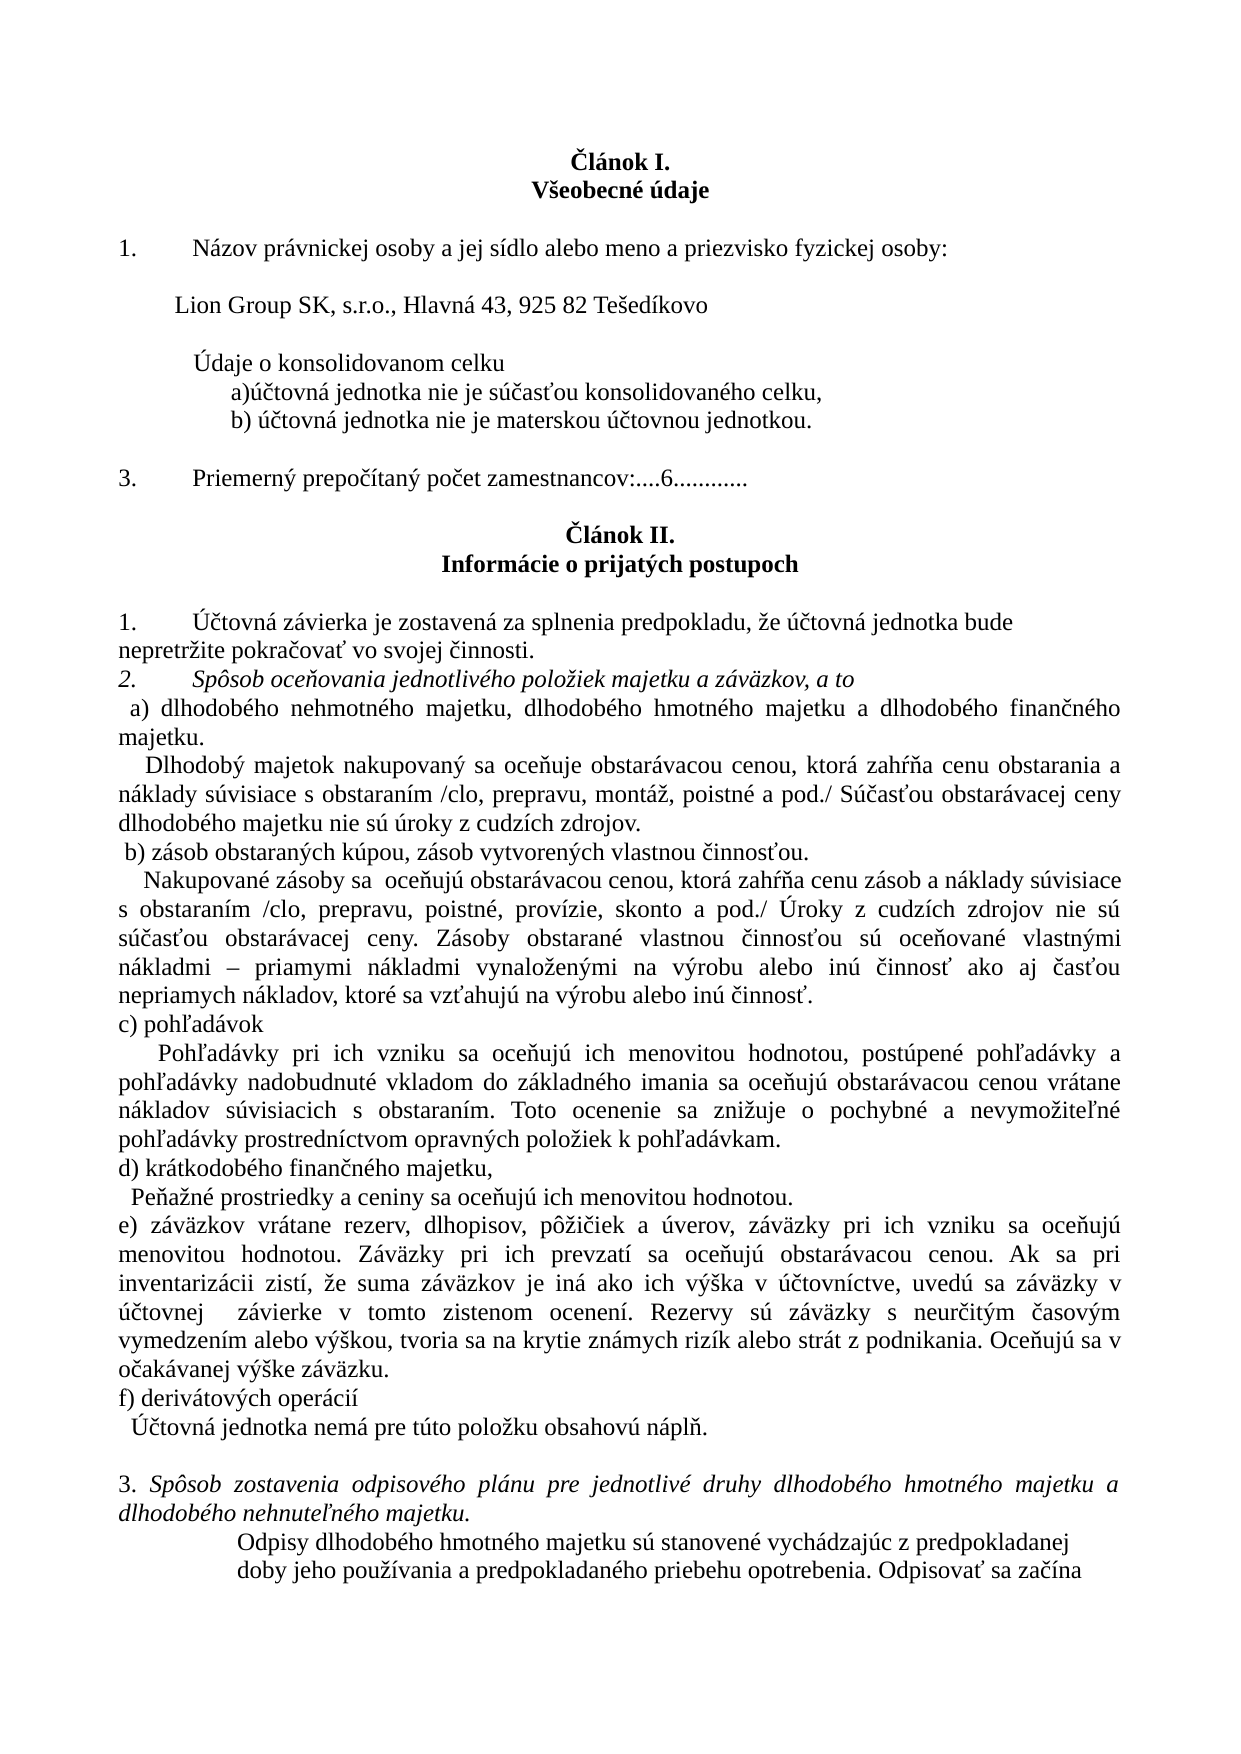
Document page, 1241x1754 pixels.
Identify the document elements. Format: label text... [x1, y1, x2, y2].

text d) krátkodobého finančného majetku, [118, 1153, 1122, 1182]
text Všeobecné údaje [118, 176, 1122, 204]
list Účtovná závierka je zostavená za splnenia predpokladu, že účtovná jednotka bude [118, 607, 1122, 636]
text b) účtovná jednotka nie je materskou účtovnou jednotkou. [118, 406, 1122, 434]
text Nakupované zásoby sa oceňujú obstarávacou cenou, ktorá zahŕňa cenu zásob a náklady súvisiace s obstaraním /clo, prepravu, poistné, provízie, skonto a pod./ Úroky z cudzích zdrojov nie sú súčasťou obstarávacej ceny. Zásoby obstarané vlastnou činnosťou sú oceňované vlastnými nákladmi – priamymi nákladmi vynaloženými na výrobu alebo inú činnosť ako aj časťou nepriamych nákladov, ktoré sa vzťahujú na výrobu alebo inú činnosť. [118, 866, 1122, 1009]
text c) pohľadávok [118, 1009, 1122, 1038]
text a) dlhodobého nehmotného majetku, dlhodobého hmotného majetku a dlhodobého finančného majetku. [118, 693, 1122, 751]
text Informácie o prijatých postupoch [118, 549, 1122, 578]
text doby jeho používania a predpokladaného priebehu opotrebenia. Odpisovať sa začína [118, 1556, 1122, 1584]
text e) záväzkov vrátane rezerv, dlhopisov, pôžičiek a úverov, záväzky pri ich vzniku sa oceňujú menovitou hodnotou. Záväzky pri ich prevzatí sa oceňujú obstarávacou cenou. Ak sa pri inventarizácii zistí, že suma záväzkov je iná ako ich výška v účtovníctve, uvedú sa záväzky v účtovnej závierke v tomto zistenom ocenení. Rezervy sú záväzky s neurčitým časovým vymedzením alebo výškou, tvoria sa na krytie známych rizík alebo strát z podnikania. Oceňujú sa v očakávanej výške záväzku. [118, 1211, 1122, 1383]
text 3. Spôsob zostavenia odpisového plánu pre jednotlivé druhy dlhodobého hmotného majetku a dlhodobého nehnuteľného majetku. [118, 1469, 1122, 1527]
list Priemerný prepočítaný počet zamestnancov:....6............ [118, 463, 1122, 492]
text Článok II. [118, 521, 1122, 549]
text b) zásob obstaraných kúpou, zásob vytvorených vlastnou činnosťou. [118, 837, 1122, 866]
text Dlhodobý majetok nakupovaný sa oceňuje obstarávacou cenou, ktorá zahŕňa cenu obstarania a náklady súvisiace s obstaraním /clo, prepravu, montáž, poistné a pod./ Súčasťou obstarávacej ceny dlhodobého majetku nie sú úroky z cudzích zdrojov. [118, 751, 1122, 837]
text Údaje o konsolidovanom celku [118, 348, 1122, 377]
text Článok I. [118, 147, 1122, 176]
list Spôsob oceňovania jednotlivého položiek majetku a záväzkov, a to [118, 664, 1122, 693]
text nepretržite pokračovať vo svojej činnosti. [118, 636, 1122, 664]
text Lion Group SK, s.r.o., Hlavná 43, 925 82 Tešedíkovo [118, 291, 1122, 319]
text Peňažné prostriedky a ceniny sa oceňujú ich menovitou hodnotou. [118, 1182, 1122, 1211]
text Odpisy dlhodobého hmotného majetku sú stanovené vychádzajúc z predpokladanej [118, 1527, 1122, 1556]
text Účtovná jednotka nemá pre túto položku obsahovú náplň. [118, 1412, 1122, 1441]
text f) derivátových operácií [118, 1383, 1122, 1412]
text a)účtovná jednotka nie je súčasťou konsolidovaného celku, [118, 377, 1122, 406]
text Pohľadávky pri ich vzniku sa oceňujú ich menovitou hodnotou, postúpené pohľadávky a pohľadávky nadobudnuté vkladom do základného imania sa oceňujú obstarávacou cenou vrátane nákladov súvisiacich s obstaraním. Toto ocenenie sa znižuje o pochybné a nevymožiteľné pohľadávky prostredníctvom opravných položiek k pohľadávkam. [118, 1038, 1122, 1153]
list Názov právnickej osoby a jej sídlo alebo meno a priezvisko fyzickej osoby: [118, 233, 1122, 262]
